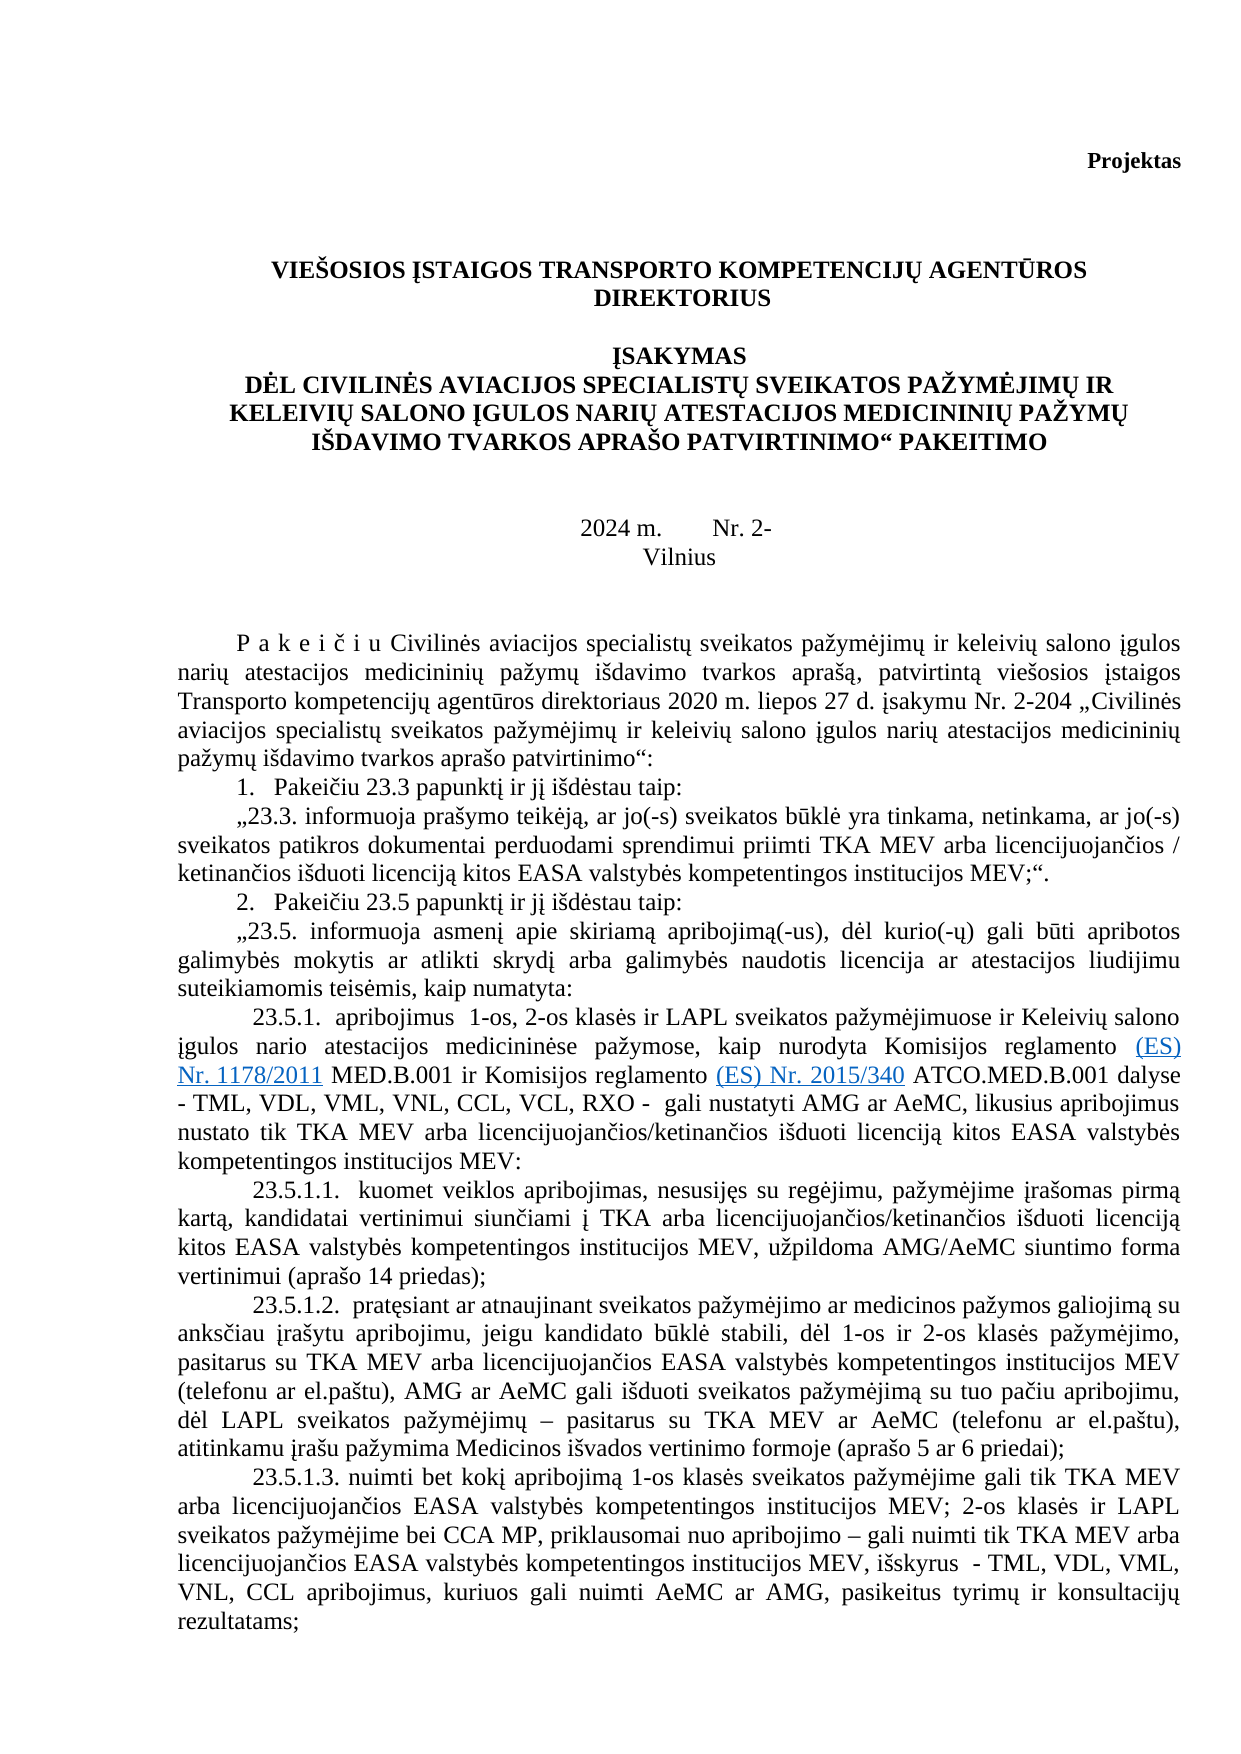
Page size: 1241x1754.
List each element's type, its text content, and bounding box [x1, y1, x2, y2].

text „23.5. informuoja asmenį apie skiriamą apribojimą(-us), dėl kurio(-ų) gali būti apribotos galimybės mokytis ar atlikti skrydį arba galimybės naudotis licencija ar atestacijos liudijimu suteikiamomis teisėmis, kaip numatyta: [177, 916, 1181, 1002]
text DIREKTORIUS [177, 283, 1181, 312]
text 2. Pakeičiu 23.5 papunktį ir jį išdėstau taip: [236, 887, 1181, 916]
table_header ĮSAKYMAS [177, 341, 1181, 370]
table_cell 2024 m. Nr. 2- [177, 514, 1181, 542]
table_cell Vilnius [177, 542, 1181, 571]
table_cell [177, 485, 1181, 513]
text 1. Pakeičiu 23.3 papunktį ir jį išdėstau taip: [236, 772, 1181, 801]
table_cell DĖL CIVILINĖS AVIACIJOS SPECIALISTŲ SVEIKATOS PAŽYMĖJIMŲ IR KELEIVIŲ SALONO ĮGULOS NARIŲ ATESTACIJOS MEDICININIŲ PAŽYMŲ IŠDAVIMO TVARKOS APRAŠO PATVIRTINIMO“ PAKEITIMO [177, 370, 1181, 485]
text 23.5.1.1. kuomet veiklos apribojimas, nesusijęs su regėjimu, pažymėjime įrašomas pirmą kartą, kandidatai vertinimui siunčiami į TKA arba licencijuojančios/ketinančios išduoti licenciją kitos EASA valstybės kompetentingos institucijos MEV, užpildoma AMG/AeMC siuntimo forma vertinimui (aprašo 14 priedas); [177, 1175, 1181, 1290]
text „23.3. informuoja prašymo teikėją, ar jo(-s) sveikatos būklė yra tinkama, netinkama, ar jo(-s) sveikatos patikros dokumentai perduodami sprendimui priimti TKA MEV arba licencijuojančios / ketinančios išduoti licenciją kitos EASA valstybės kompetentingos institucijos MEV;“. [177, 801, 1181, 887]
text P a k e i č i u Civilinės aviacijos specialistų sveikatos pažymėjimų ir keleivių salono įgulos narių atestacijos medicininių pažymų išdavimo tvarkos aprašą, patvirtintą viešosios įstaigos Transporto kompetencijų agentūros direktoriaus 2020 m. liepos 27 d. įsakymu Nr. 2-204 „Civilinės aviacijos specialistų sveikatos pažymėjimų ir keleivių salono įgulos narių atestacijos medicininių pažymų išdavimo tvarkos aprašo patvirtinimo“: [177, 628, 1181, 772]
text 23.5.1.2. pratęsiant ar atnaujinant sveikatos pažymėjimo ar medicinos pažymos galiojimą su anksčiau įrašytu apribojimu, jeigu kandidato būklė stabili, dėl 1-os ir 2-os klasės pažymėjimo, pasitarus su TKA MEV arba licencijuojančios EASA valstybės kompetentingos institucijos MEV (telefonu ar el.paštu), AMG ar AeMC gali išduoti sveikatos pažymėjimą su tuo pačiu apribojimu, dėl LAPL sveikatos pažymėjimų – pasitarus su TKA MEV ar AeMC (telefonu ar el.paštu), atitinkamu įrašu pažymima Medicinos išvados vertinimo formoje (aprašo 5 ar 6 priedai); [177, 1290, 1181, 1462]
text 23.5.1. apribojimus 1-os, 2-os klasės ir LAPL sveikatos pažymėjimuose ir Keleivių salono įgulos nario atestacijos medicininėse pažymose, kaip nurodyta Komisijos reglamento (ES) Nr. 1178/2011 MED.B.001 ir Komisijos reglamento (ES) Nr. 2015/340 ATCO.MED.B.001 dalyse - TML, VDL, VML, VNL, CCL, VCL, RXO - gali nustatyti AMG ar AeMC, likusius apribojimus nustato tik TKA MEV arba licencijuojančios/ketinančios išduoti licenciją kitos EASA valstybės kompetentingos institucijos MEV: [177, 1002, 1181, 1175]
text VIEŠOSIOS ĮSTAIGOS TRANSPORTO KOMPETENCIJŲ AGENTŪROS [177, 255, 1181, 283]
text 23.5.1.3. nuimti bet kokį apribojimą 1-os klasės sveikatos pažymėjime gali tik TKA MEV arba licencijuojančios EASA valstybės kompetentingos institucijos MEV; 2-os klasės ir LAPL sveikatos pažymėjime bei CCA MP, priklausomai nuo apribojimo – gali nuimti tik TKA MEV arba licencijuojančios EASA valstybės kompetentingos institucijos MEV, išskyrus - TML, VDL, VML, VNL, CCL apribojimus, kuriuos gali nuimti AeMC ar AMG, pasikeitus tyrimų ir konsultacijų rezultatams; [177, 1462, 1181, 1635]
text Projektas [177, 147, 1181, 173]
